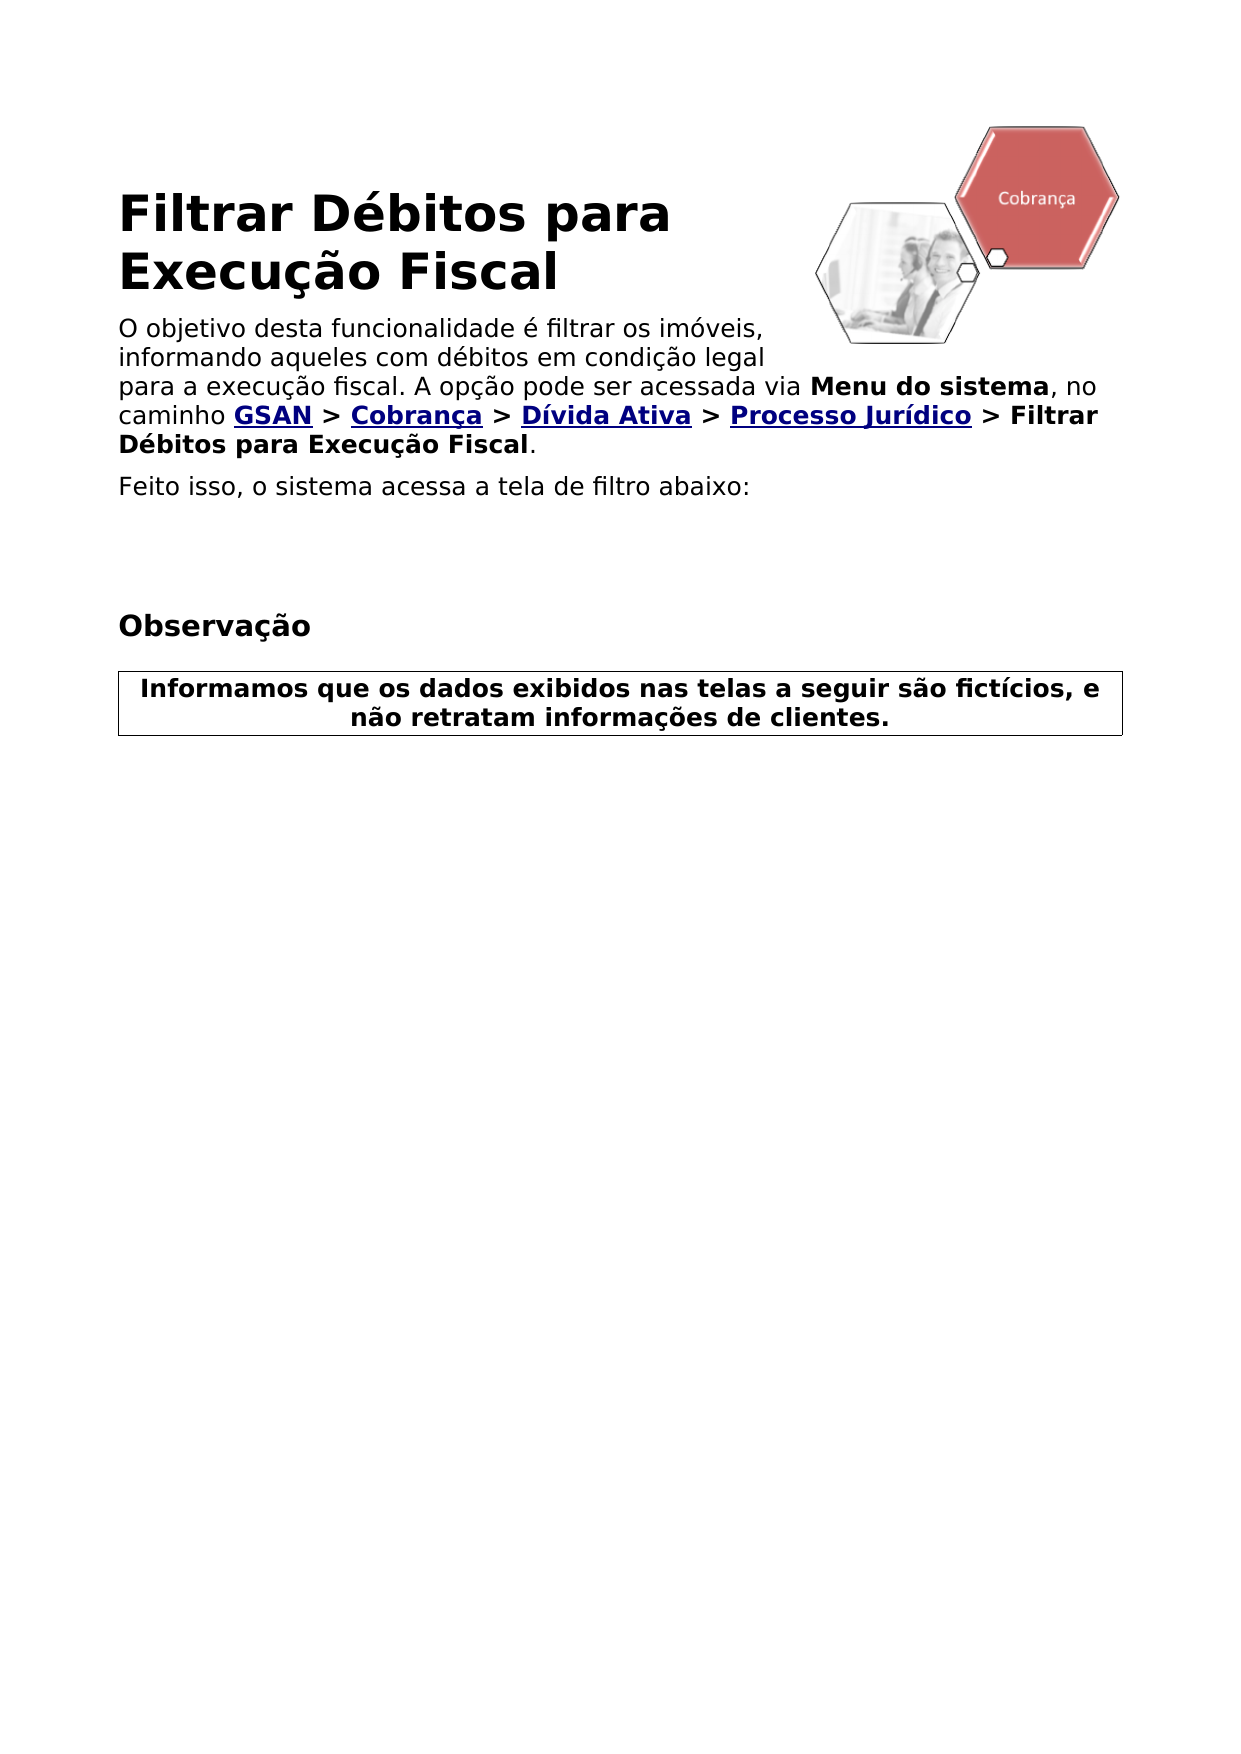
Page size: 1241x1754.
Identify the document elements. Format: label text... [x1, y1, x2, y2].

picture [809, 118, 1123, 352]
text O objetivo desta funcionalidade é filtrar os imóveis, informando aqueles com débitos em condição legal para a execução fiscal. A opção pode ser acessada via Menu do sistema, no caminho GSAN > Cobrança > Dívida Ativa > Processo Jurídico > Filtrar Débitos para Execução Fiscal. [118, 314, 1122, 459]
subtitle Observação [118, 609, 1122, 643]
text Feito isso, o sistema acessa a tela de filtro abaixo: [118, 472, 1122, 501]
subtitle Filtrar Débitos para Execução Fiscal [118, 185, 809, 301]
table_header Informamos que os dados exibidos nas telas a seguir são fictícios, e não retratam informações de clientes. [119, 672, 1122, 735]
